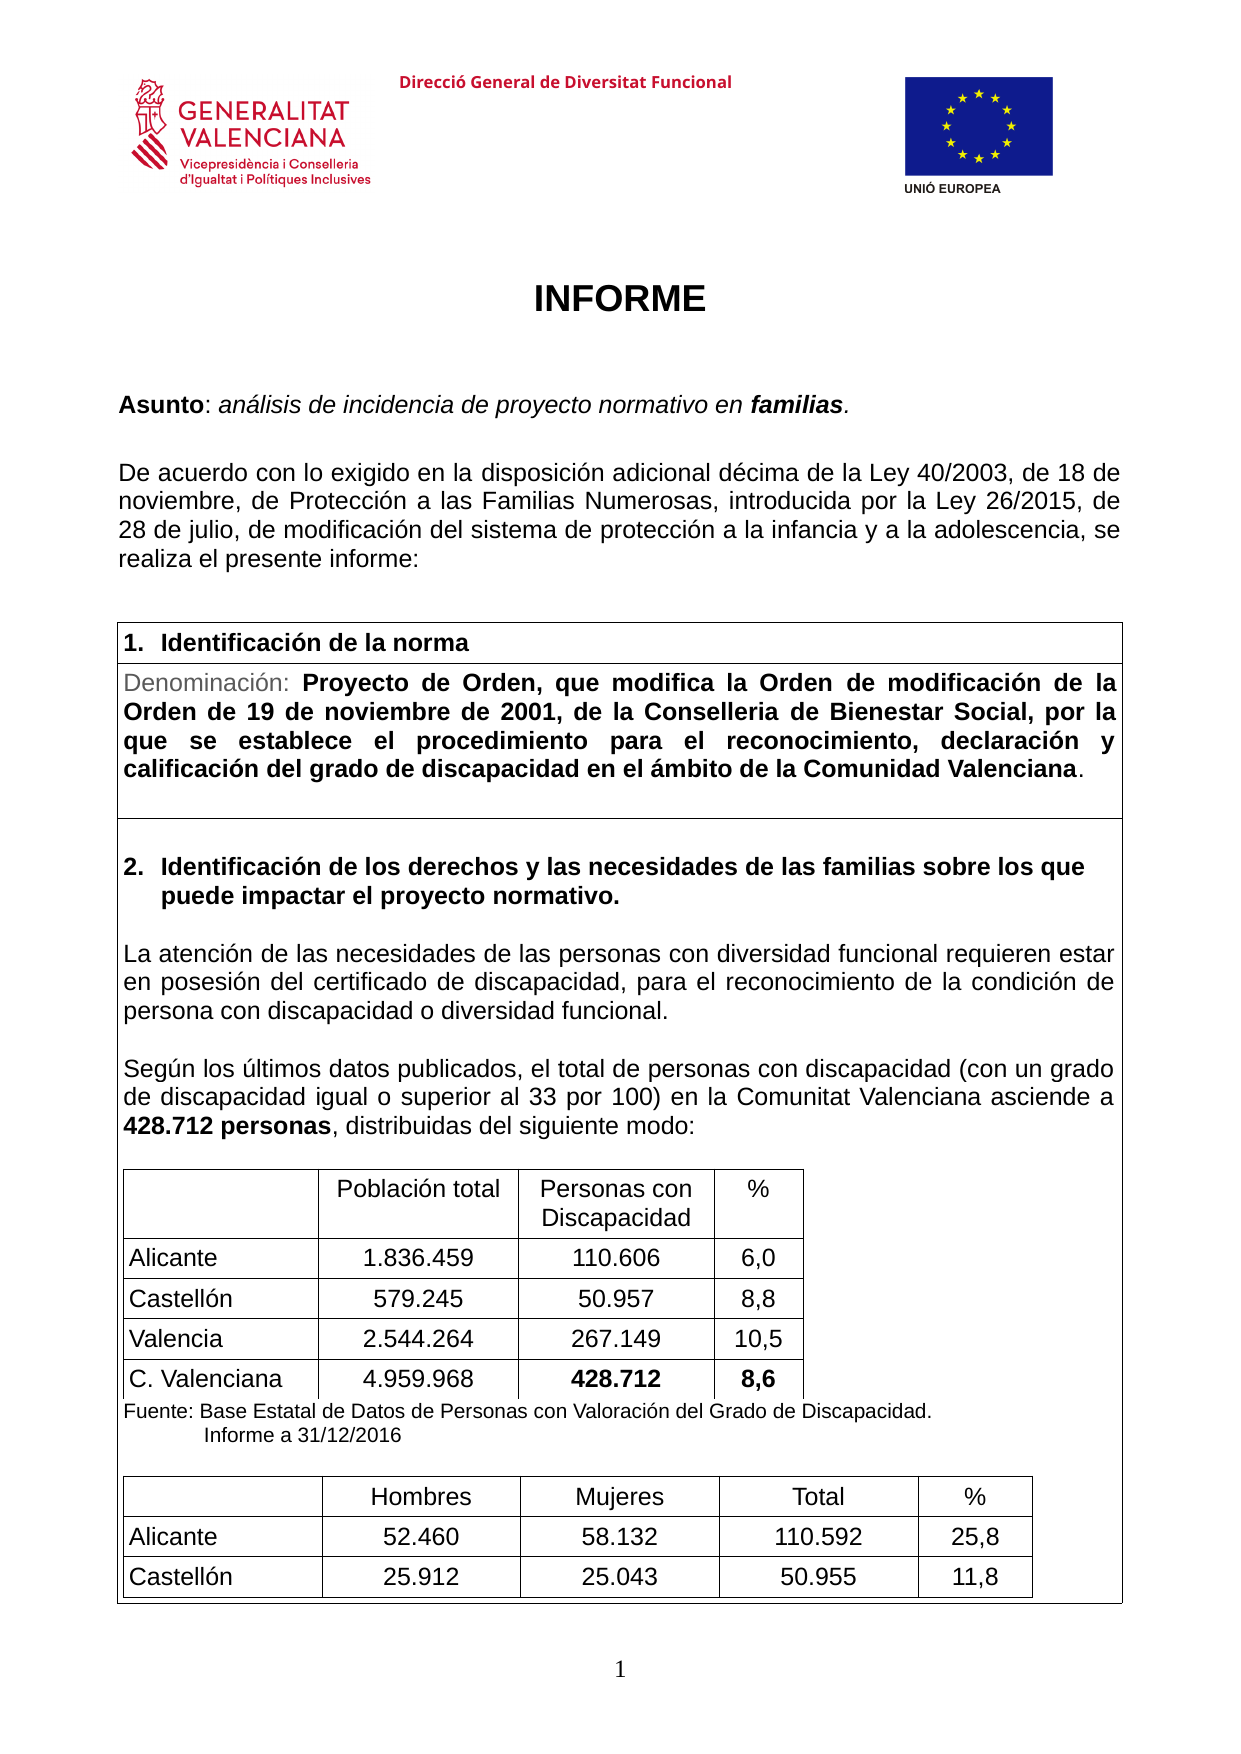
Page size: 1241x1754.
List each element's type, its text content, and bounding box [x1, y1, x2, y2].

table_header Identificación de la norma [118, 623, 1122, 662]
table_header % [919, 1477, 1032, 1516]
text Asunto: análisis de incidencia de proyecto normativo en familias. [118, 389, 1122, 418]
table_header Mujeres [521, 1477, 719, 1516]
table_header Hombres [323, 1477, 520, 1516]
table_cell 11,8 [919, 1557, 1032, 1597]
table_cell 110.606 [519, 1239, 714, 1278]
table_cell 25,8 [919, 1517, 1032, 1556]
table_cell Castellón [124, 1279, 318, 1318]
table_cell Denominación: Proyecto de Orden, que modifica la Orden de modificación de la Orden de 19 de noviembre de 2001, de la Conselleria de Bienestar Social, por la que se establece el procedimiento para el reconocimiento, declaración y calificación del grado de discapacidad en el ámbito de la Comunidad Valenciana. [118, 664, 1122, 818]
table_header [124, 1477, 322, 1516]
table_cell 8,6 [715, 1360, 803, 1399]
text INFORME [118, 276, 1122, 319]
table_header Población total [319, 1170, 518, 1238]
table_cell 428.712 [519, 1360, 714, 1399]
text De acuerdo con lo exigido en la disposición adicional décima de la Ley 40/2003, de 18 de noviembre, de Protección a las Familias Numerosas, introducida por la Ley 26/2015, de 28 de julio, de modificación del sistema de protección a la infancia y a la adolescencia, se realiza el presente informe: [118, 457, 1122, 572]
table_cell 267.149 [519, 1319, 714, 1358]
table_cell 25.912 [323, 1557, 520, 1597]
picture [853, 74, 1104, 193]
table_cell 58.132 [521, 1517, 719, 1556]
table_cell 4.959.968 [319, 1360, 518, 1399]
table_cell 579.245 [319, 1279, 518, 1318]
table_cell Valencia [124, 1319, 318, 1358]
table_cell 50.955 [720, 1557, 918, 1597]
table_cell Alicante [124, 1517, 322, 1556]
table_cell Castellón [124, 1557, 322, 1597]
table_cell Alicante [124, 1239, 318, 1278]
table_cell 6,0 [715, 1239, 803, 1278]
table_cell 25.043 [521, 1557, 719, 1597]
table_cell C. Valenciana [124, 1360, 318, 1399]
table_cell 10,5 [715, 1319, 803, 1358]
table_cell 52.460 [323, 1517, 520, 1556]
table_header Total [720, 1477, 918, 1516]
table_cell 1.836.459 [319, 1239, 518, 1278]
table_cell Identificación de los derechos y las necesidades de las familias sobre los que puede impactar el proyecto normativo. La atención de las necesidades de las personas con diversidad funcional requieren estar en posesión del certificado de discapacidad, para el reconocimiento de la condición de persona con discapacidad o diversidad funcional. Según los últimos datos publicados, el total de personas con discapacidad (con un grado de discapacidad igual o superior al 33 por 100) en la Comunitat Valenciana asciende a 428.712 personas, distribuidas del siguiente modo: Fuente: Base Estatal de Datos de Personas con Valoración del Grado de Discapacidad. Informe a 31/12/2016 [118, 819, 1122, 1602]
table_cell 110.592 [720, 1517, 918, 1556]
table_cell 2.544.264 [319, 1319, 518, 1358]
table_cell 50.957 [519, 1279, 714, 1318]
table_header [124, 1170, 318, 1238]
picture [118, 74, 376, 193]
table_header Personas con Discapacidad [519, 1170, 714, 1238]
table_header % [715, 1170, 803, 1238]
table_cell 8,8 [715, 1279, 803, 1318]
